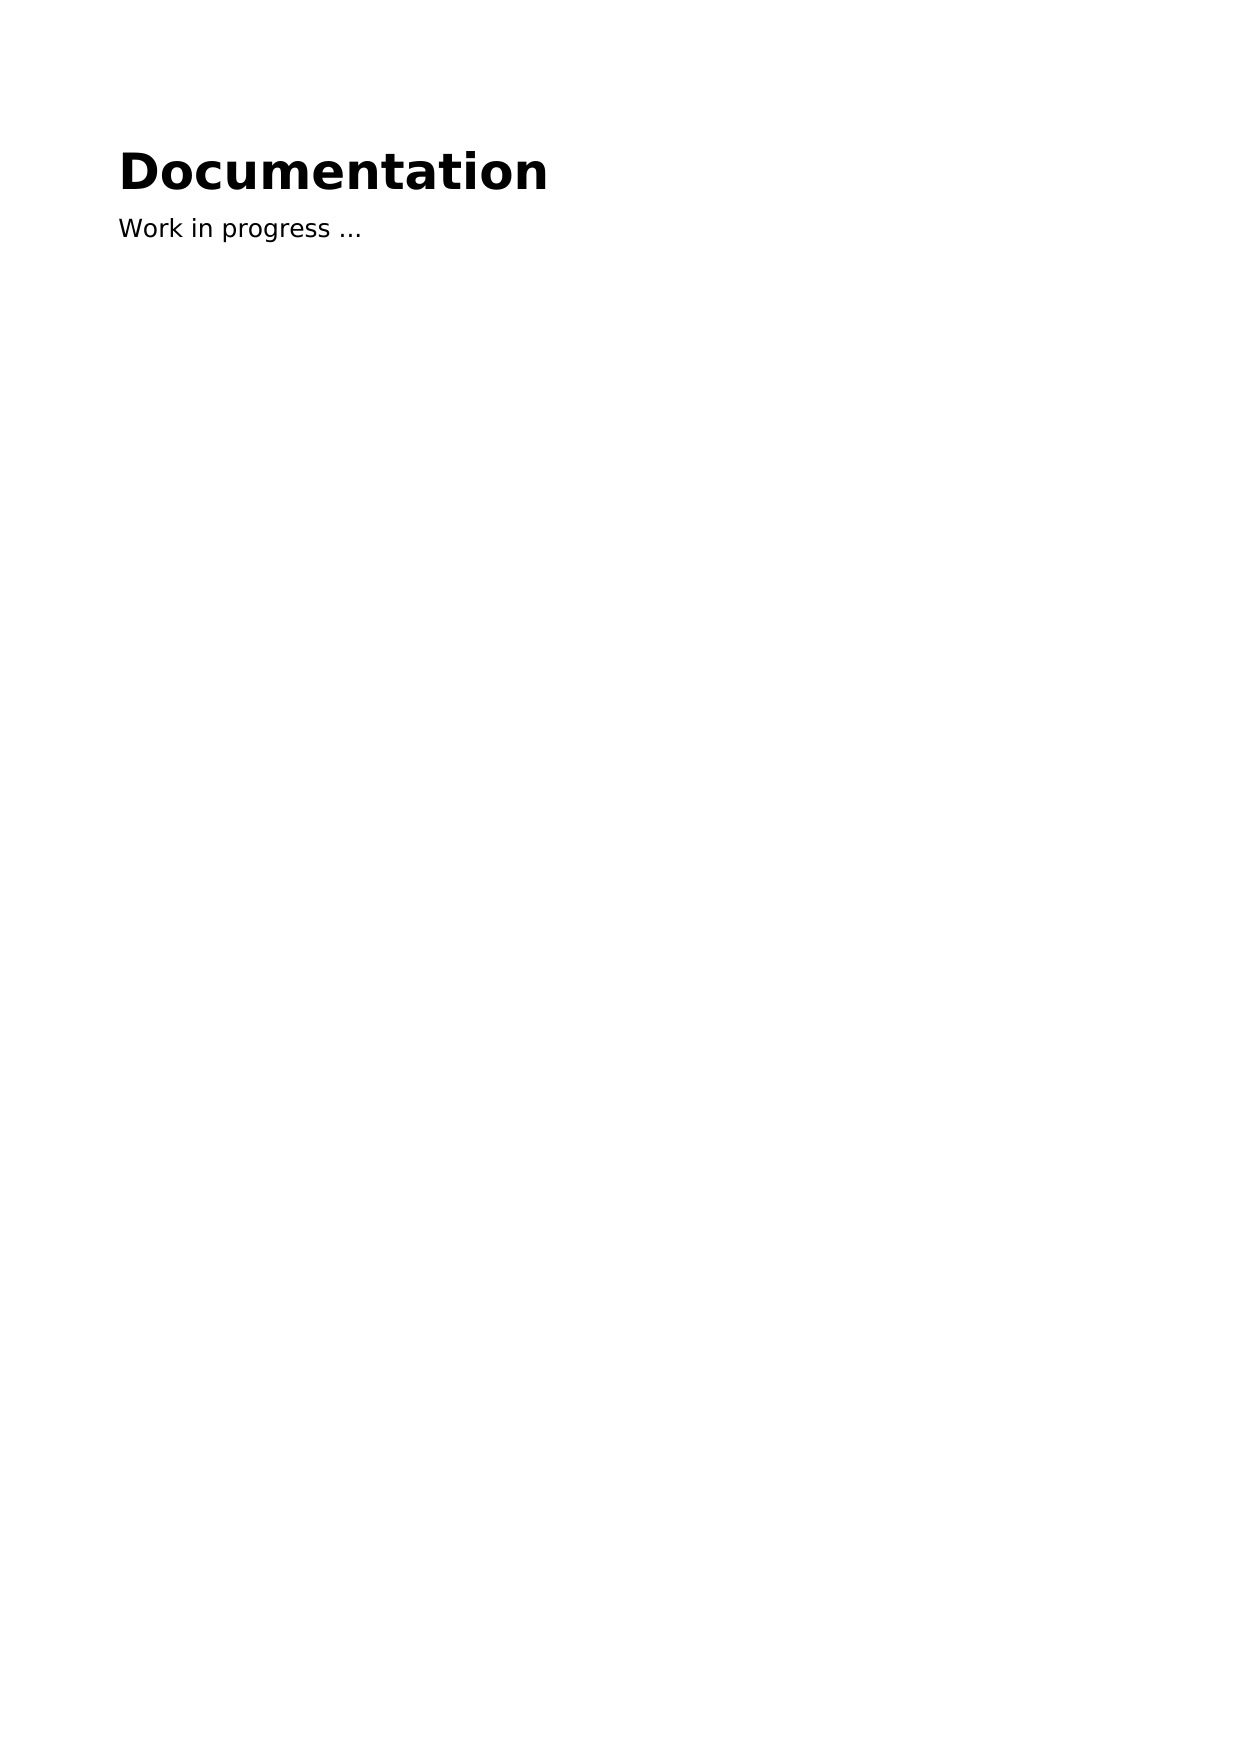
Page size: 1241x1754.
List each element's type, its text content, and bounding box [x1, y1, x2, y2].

subtitle Documentation [118, 143, 1122, 201]
text Work in progress ... [118, 214, 1122, 243]
